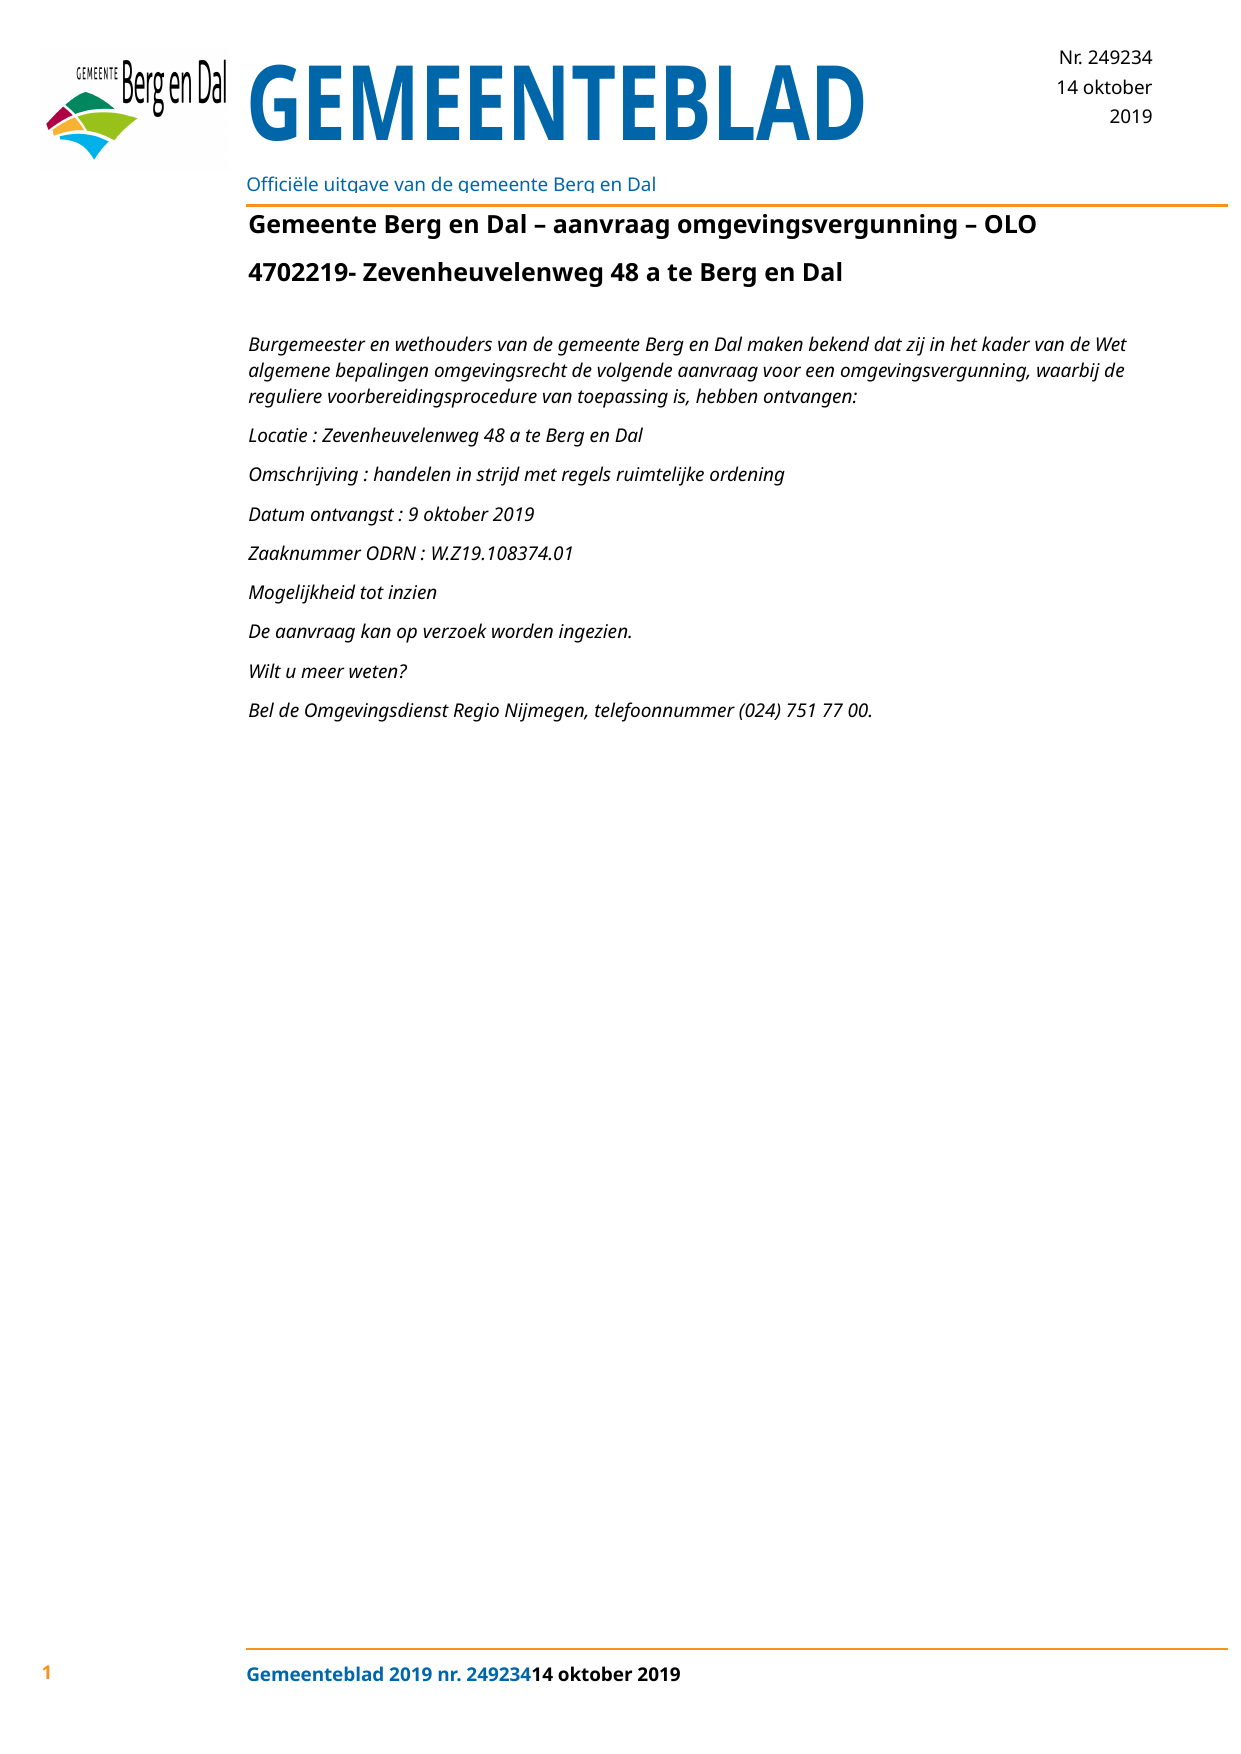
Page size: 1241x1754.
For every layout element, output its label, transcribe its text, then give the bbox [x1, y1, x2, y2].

text Gemeente Berg en Dal – aanvraag omgevingsvergunning – OLO 4702219- Zevenheuvelenweg 48 a te Berg en Dal [248, 207, 1152, 288]
text Wilt u meer weten? [248, 658, 1152, 683]
picture [41, 47, 231, 172]
text De aanvraag kan op verzoek worden ingezien. [248, 618, 1152, 644]
text Mogelijkheid tot inzien [248, 579, 1152, 605]
text Omschrijving : handelen in strijd met regels ruimtelijke ordening [248, 461, 1152, 487]
text Zaaknummer ODRN : W.Z19.108374.01 [248, 540, 1152, 566]
text Burgemeester en wethouders van de gemeente Berg en Dal maken bekend dat zij in het kader van de Wet algemene bepalingen omgevingsrecht de volgende aanvraag voor een omgevingsvergunning, waarbij de reguliere voorbereidingsprocedure van toepassing is, hebben ontvangen: [248, 331, 1152, 409]
text Locatie : Zevenheuvelenweg 48 a te Berg en Dal [248, 422, 1152, 448]
text Bel de Omgevingsdienst Regio Nijmegen, telefoonnummer (024) 751 77 00. [248, 697, 1152, 723]
text Datum ontvangst : 9 oktober 2019 [248, 501, 1152, 526]
